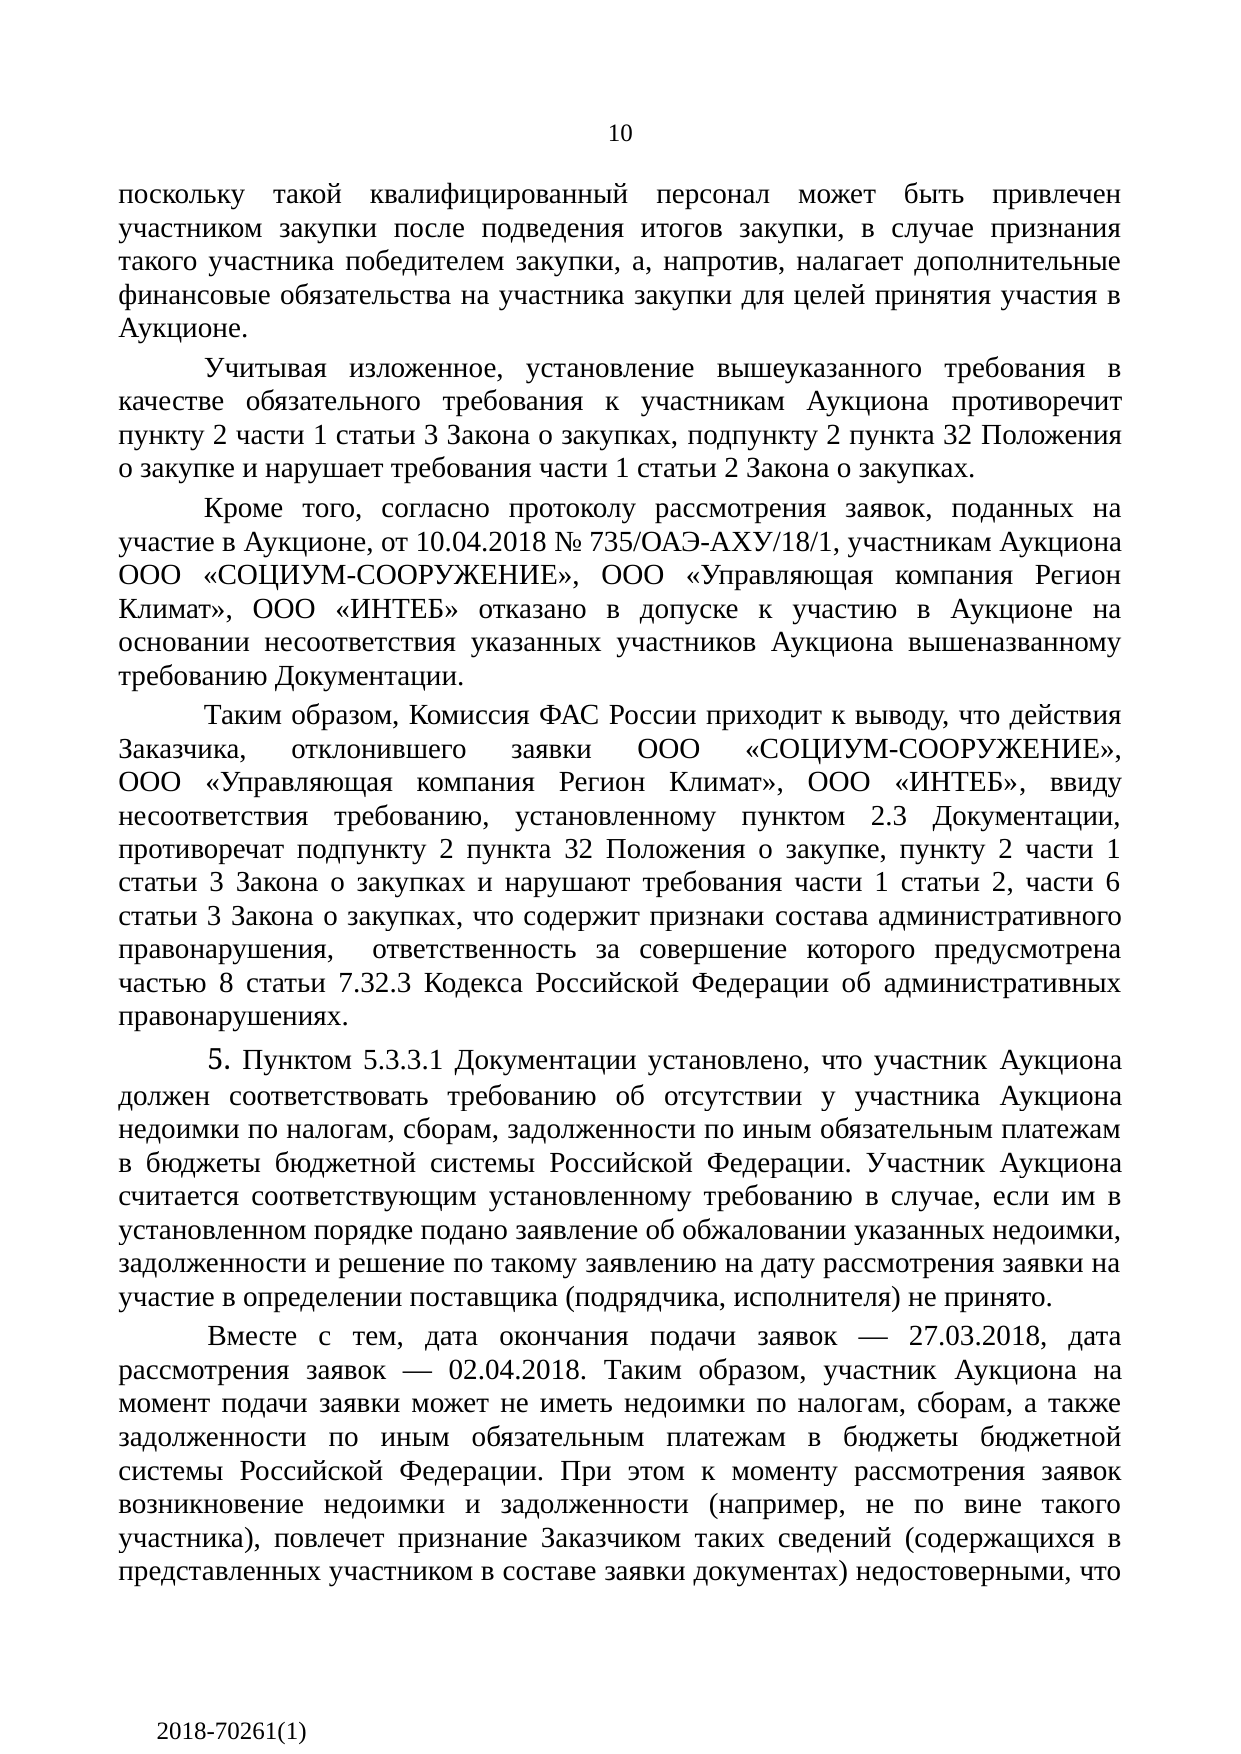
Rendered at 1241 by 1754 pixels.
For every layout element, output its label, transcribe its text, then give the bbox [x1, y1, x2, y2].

text 5. Пунктом 5.3.3.1 Документации установлено, что участник Аукциона должен соответствовать требованию об отсутствии у участника Аукциона недоимки по налогам, сборам, задолженности по иным обязательным платежам в бюджеты бюджетной системы Российской Федерации. Участник Аукциона считается соответствующим установленному требованию в случае, если им в установленном порядке подано заявление об обжаловании указанных недоимки, задолженности и решение по такому заявлению на дату рассмотрения заявки на участие в определении поставщика (подрядчика, исполнителя) не принято. [118, 1038, 1122, 1312]
text поскольку такой квалифицированный персонал может быть привлечен участником закупки после подведения итогов закупки, в случае признания такого участника победителем закупки, а, напротив, налагает дополнительные финансовые обязательства на участника закупки для целей принятия участия в Аукционе. [118, 176, 1122, 344]
text Учитывая изложенное, установление вышеуказанного требования в качестве обязательного требования к участникам Аукциона противоречит пункту 2 части 1 статьи 3 Закона о закупках, подпункту 2 пункта 32 Положения о закупке и нарушает требования части 1 статьи 2 Закона о закупках. [118, 350, 1122, 484]
text Вместе с тем, дата окончания подачи заявок — 27.03.2018, дата рассмотрения заявок — 02.04.2018. Таким образом, участник Аукциона на момент подачи заявки может не иметь недоимки по налогам, сборам, а также задолженности по иным обязательным платежам в бюджеты бюджетной системы Российской Федерации. При этом к моменту рассмотрения заявок возникновение недоимки и задолженности (например, не по вине такого участника), повлечет признание Заказчиком таких сведений (содержащихся в представленных участником в составе заявки документах) недостоверными, что [118, 1318, 1122, 1587]
text Кроме того, согласно протоколу рассмотрения заявок, поданных на участие в Аукционе, от 10.04.2018 № 735/ОАЭ-АХУ/18/1, участникам Аукциона ООО «СОЦИУМ-СООРУЖЕНИЕ», ООО «Управляющая компания Регион Климат», ООО «ИНТЕБ» отказано в допуске к участию в Аукционе на основании несоответствия указанных участников Аукциона вышеназванному требованию Документации. [118, 490, 1122, 691]
text Таким образом, Комиссия ФАС России приходит к выводу, что действия Заказчика, отклонившего заявки ООО «СОЦИУМ-СООРУЖЕНИЕ», ООО «Управляющая компания Регион Климат», ООО «ИНТЕБ», ввиду несоответствия требованию, установленному пунктом 2.3 Документации, противоречат подпункту 2 пункта 32 Положения о закупке, пункту 2 части 1 статьи 3 Закона о закупках и нарушают требования части 1 статьи 2, части 6 статьи 3 Закона о закупках, что содержит признаки состава административного правонарушения, ответственность за совершение которого предусмотрена частью 8 статьи 7.32.3 Кодекса Российской Федерации об административных правонарушениях. [118, 697, 1122, 1032]
